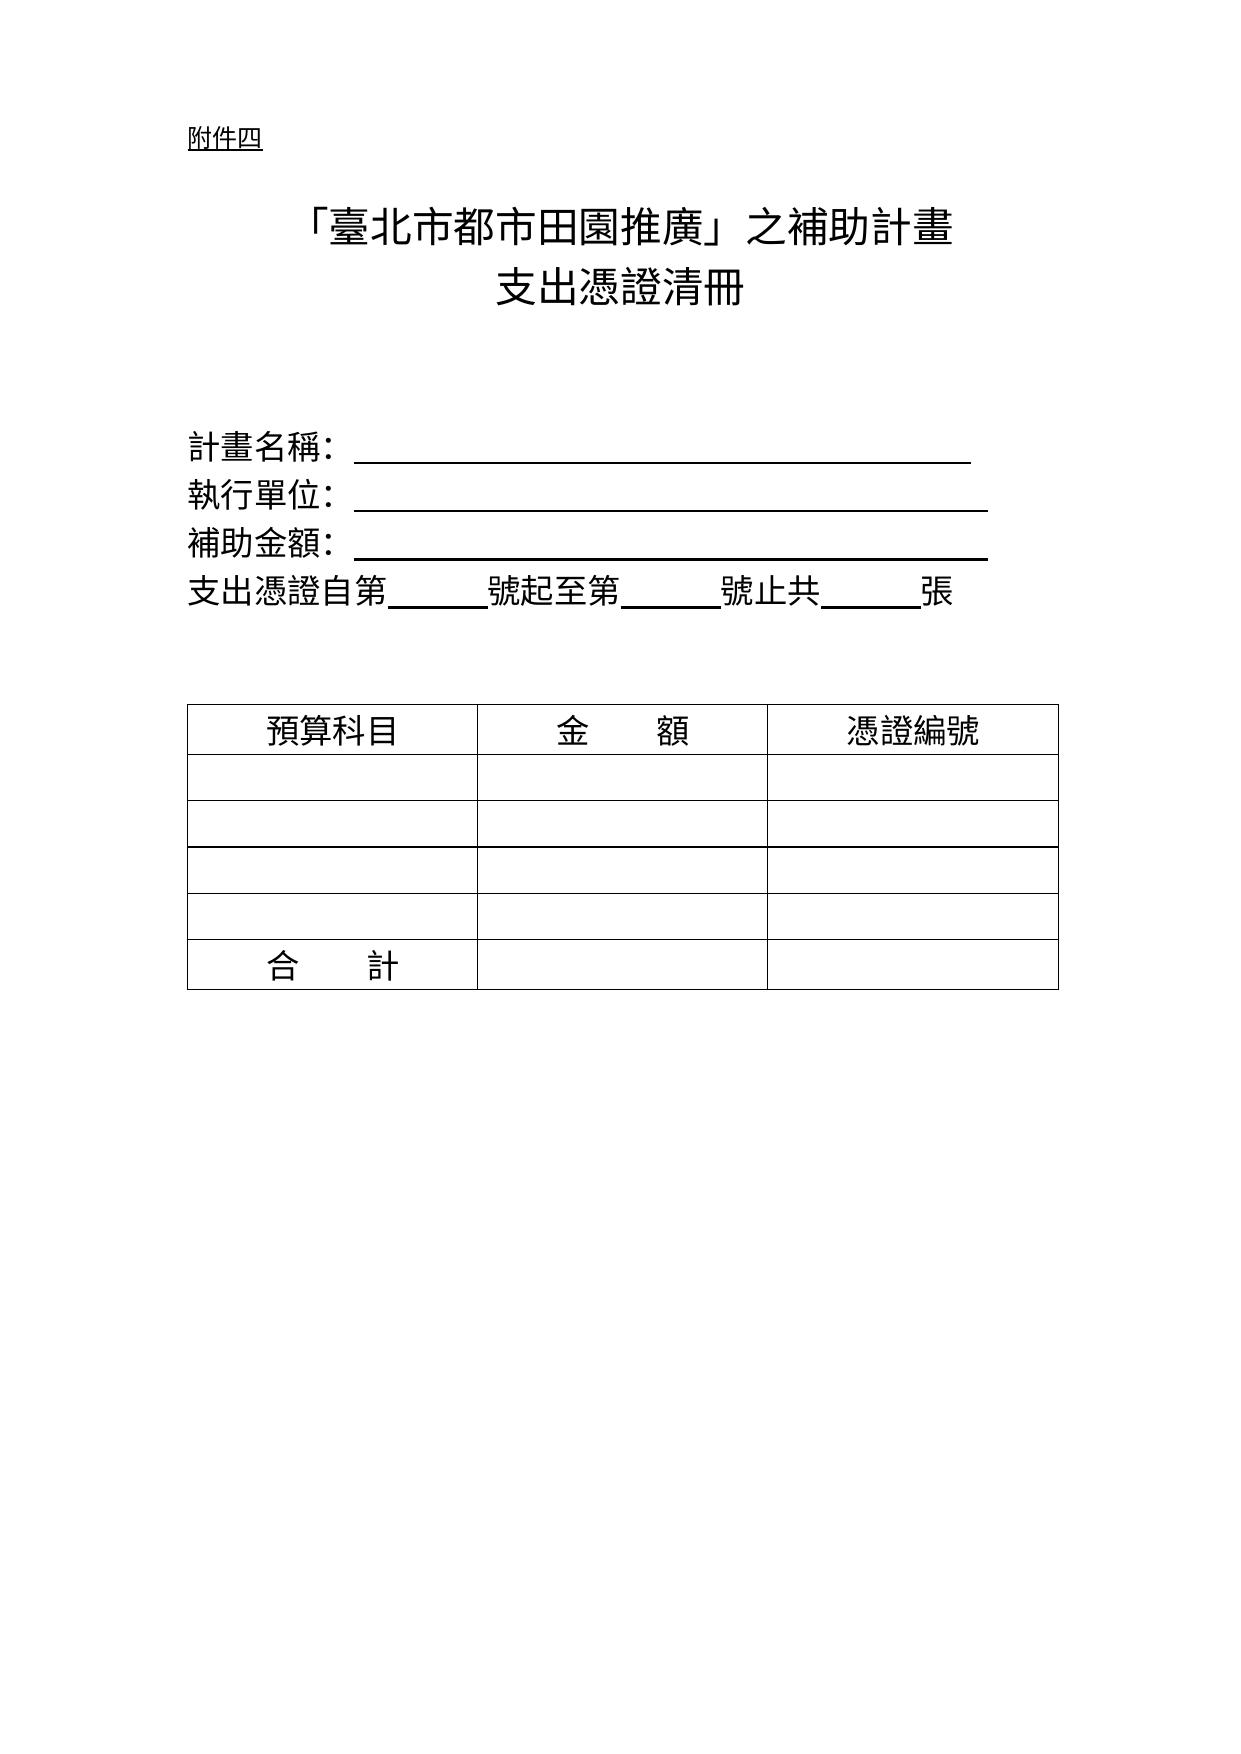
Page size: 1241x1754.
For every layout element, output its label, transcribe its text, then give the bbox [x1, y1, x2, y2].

text 執行單位： [187, 469, 1053, 517]
table_cell 合 計 [188, 940, 477, 988]
table_cell [478, 940, 767, 988]
table_cell [188, 755, 477, 800]
table_header 憑證編號 [768, 705, 1058, 753]
text 計畫名稱： [187, 420, 1053, 469]
table_cell [188, 894, 477, 939]
table_cell [188, 848, 477, 893]
table_cell [478, 801, 767, 846]
table_header 預算科目 [188, 705, 477, 753]
table_header 金 額 [478, 705, 767, 753]
table_cell [768, 940, 1058, 988]
table_cell [768, 755, 1058, 800]
text 支出憑證自第 號起至第 號止共 張 [187, 565, 1053, 613]
table_cell [188, 801, 477, 846]
table_cell [768, 801, 1058, 846]
table_cell [478, 848, 767, 893]
text 補助金額： [187, 517, 1053, 565]
table_cell [478, 894, 767, 939]
text 附件四 [187, 118, 1053, 154]
text 「臺北市都市田園推廣」之補助計畫 [187, 194, 1053, 254]
text 支出憑證清冊 [187, 254, 1053, 315]
table_cell [478, 755, 767, 800]
table_cell [768, 894, 1058, 939]
table_cell [768, 848, 1058, 893]
